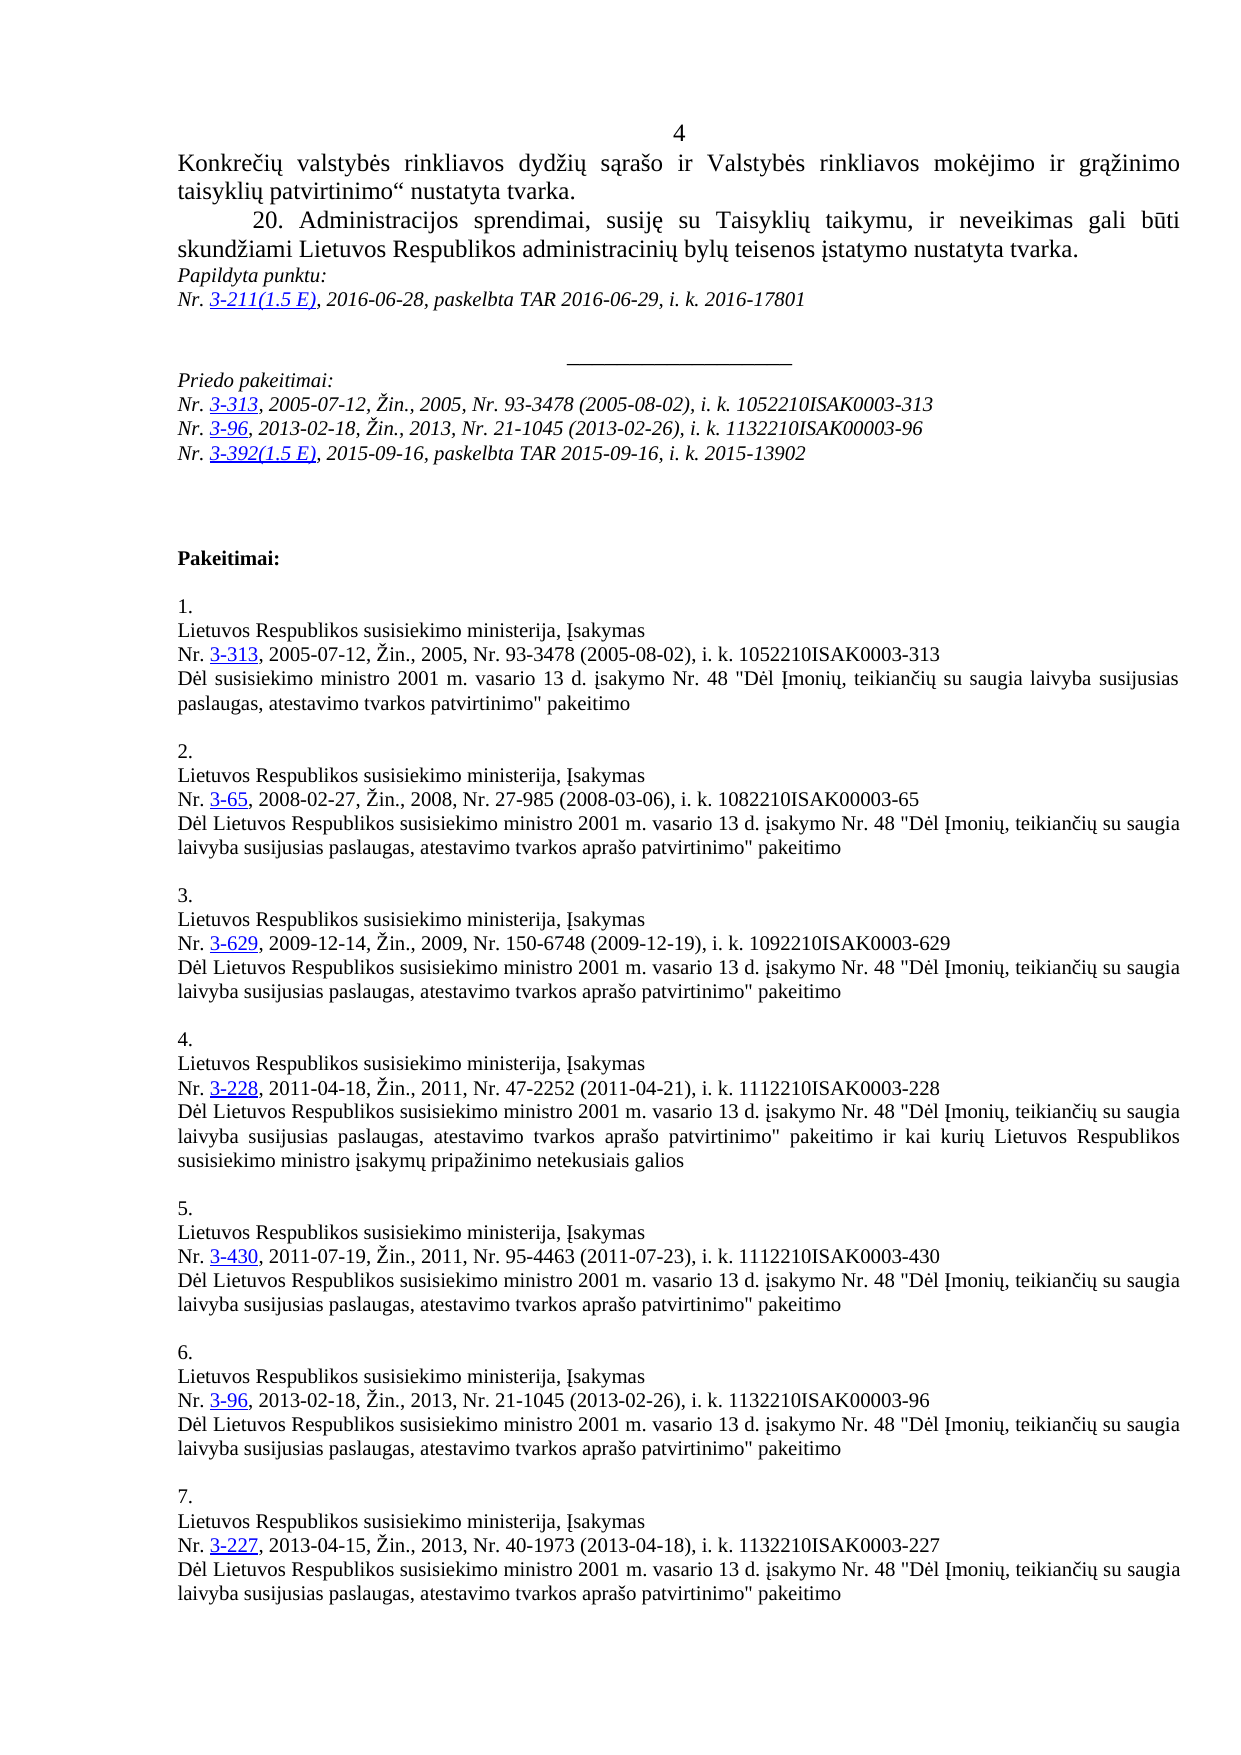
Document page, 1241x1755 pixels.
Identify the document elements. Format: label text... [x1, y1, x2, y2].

text Dėl Lietuvos Respublikos susisiekimo ministro 2001 m. vasario 13 d. įsakymo Nr. 48 "Dėl Įmonių, teikiančių su saugia laivyba susijusias paslaugas, atestavimo tvarkos aprašo patvirtinimo" pakeitimo [177, 955, 1181, 1003]
text Nr. 3-96, 2013-02-18, Žin., 2013, Nr. 21-1045 (2013-02-26), i. k. 1132210ISAK00003-96 [177, 416, 1181, 440]
text Lietuvos Respublikos susisiekimo ministerija, Įsakymas [177, 1364, 1181, 1388]
text 6. [177, 1340, 1181, 1364]
text Priedo pakeitimai: [177, 368, 1181, 392]
text Lietuvos Respublikos susisiekimo ministerija, Įsakymas [177, 1508, 1181, 1533]
text Nr. 3-228, 2011-04-18, Žin., 2011, Nr. 47-2252 (2011-04-21), i. k. 1112210ISAK0003-228 [177, 1075, 1181, 1099]
text Dėl Lietuvos Respublikos susisiekimo ministro 2001 m. vasario 13 d. įsakymo Nr. 48 "Dėl Įmonių, teikiančių su saugia laivyba susijusias paslaugas, atestavimo tvarkos aprašo patvirtinimo" pakeitimo [177, 1268, 1181, 1316]
text Dėl Lietuvos Respublikos susisiekimo ministro 2001 m. vasario 13 d. įsakymo Nr. 48 "Dėl Įmonių, teikiančių su saugia laivyba susijusias paslaugas, atestavimo tvarkos aprašo patvirtinimo" pakeitimo [177, 811, 1181, 859]
text Nr. 3-313, 2005-07-12, Žin., 2005, Nr. 93-3478 (2005-08-02), i. k. 1052210ISAK0003-313 [177, 642, 1181, 666]
text Dėl Lietuvos Respublikos susisiekimo ministro 2001 m. vasario 13 d. įsakymo Nr. 48 "Dėl Įmonių, teikiančių su saugia laivyba susijusias paslaugas, atestavimo tvarkos aprašo patvirtinimo" pakeitimo [177, 1557, 1181, 1605]
text Nr. 3-392(1.5 E), 2015-09-16, paskelbta TAR 2015-09-16, i. k. 2015-13902 [177, 440, 1181, 464]
text Nr. 3-629, 2009-12-14, Žin., 2009, Nr. 150-6748 (2009-12-19), i. k. 1092210ISAK0003-629 [177, 931, 1181, 955]
text Lietuvos Respublikos susisiekimo ministerija, Įsakymas [177, 763, 1181, 787]
text Dėl Lietuvos Respublikos susisiekimo ministro 2001 m. vasario 13 d. įsakymo Nr. 48 "Dėl Įmonių, teikiančių su saugia laivyba susijusias paslaugas, atestavimo tvarkos aprašo patvirtinimo" pakeitimo [177, 1412, 1181, 1460]
text Lietuvos Respublikos susisiekimo ministerija, Įsakymas [177, 618, 1181, 642]
text 1. [177, 594, 1181, 618]
text Lietuvos Respublikos susisiekimo ministerija, Įsakymas [177, 1051, 1181, 1075]
text Nr. 3-430, 2011-07-19, Žin., 2011, Nr. 95-4463 (2011-07-23), i. k. 1112210ISAK0003-430 [177, 1244, 1181, 1268]
text Konkrečių valstybės rinkliavos dydžių sąrašo ir Valstybės rinkliavos mokėjimo ir grąžinimo taisyklių patvirtinimo“ nustatyta tvarka. [177, 148, 1181, 205]
text Nr. 3-96, 2013-02-18, Žin., 2013, Nr. 21-1045 (2013-02-26), i. k. 1132210ISAK00003-96 [177, 1388, 1181, 1412]
text Papildyta punktu: [177, 263, 1181, 287]
text Nr. 3-211(1.5 E), 2016-06-28, paskelbta TAR 2016-06-29, i. k. 2016-17801 [177, 287, 1181, 311]
text Nr. 3-227, 2013-04-15, Žin., 2013, Nr. 40-1973 (2013-04-18), i. k. 1132210ISAK0003-227 [177, 1533, 1181, 1557]
text 4. [177, 1027, 1181, 1051]
text __________________ [177, 339, 1181, 368]
text Lietuvos Respublikos susisiekimo ministerija, Įsakymas [177, 907, 1181, 931]
text Dėl Lietuvos Respublikos susisiekimo ministro 2001 m. vasario 13 d. įsakymo Nr. 48 "Dėl Įmonių, teikiančių su saugia laivyba susijusias paslaugas, atestavimo tvarkos aprašo patvirtinimo" pakeitimo ir kai kurių Lietuvos Respublikos susisiekimo ministro įsakymų pripažinimo netekusiais galios [177, 1099, 1181, 1172]
text 20. Administracijos sprendimai, susiję su Taisyklių taikymu, ir neveikimas gali būti skundžiami Lietuvos Respublikos administracinių bylų teisenos įstatymo nustatyta tvarka. [177, 205, 1181, 263]
text Lietuvos Respublikos susisiekimo ministerija, Įsakymas [177, 1220, 1181, 1244]
text Nr. 3-65, 2008-02-27, Žin., 2008, Nr. 27-985 (2008-03-06), i. k. 1082210ISAK00003-65 [177, 787, 1181, 811]
text 2. [177, 738, 1181, 763]
text Dėl susisiekimo ministro 2001 m. vasario 13 d. įsakymo Nr. 48 "Dėl Įmonių, teikiančių su saugia laivyba susijusias paslaugas, atestavimo tvarkos patvirtinimo" pakeitimo [177, 666, 1181, 714]
text Nr. 3-313, 2005-07-12, Žin., 2005, Nr. 93-3478 (2005-08-02), i. k. 1052210ISAK0003-313 [177, 392, 1181, 416]
text 5. [177, 1196, 1181, 1220]
text 3. [177, 883, 1181, 907]
text Pakeitimai: [177, 546, 1181, 570]
text 7. [177, 1484, 1181, 1508]
